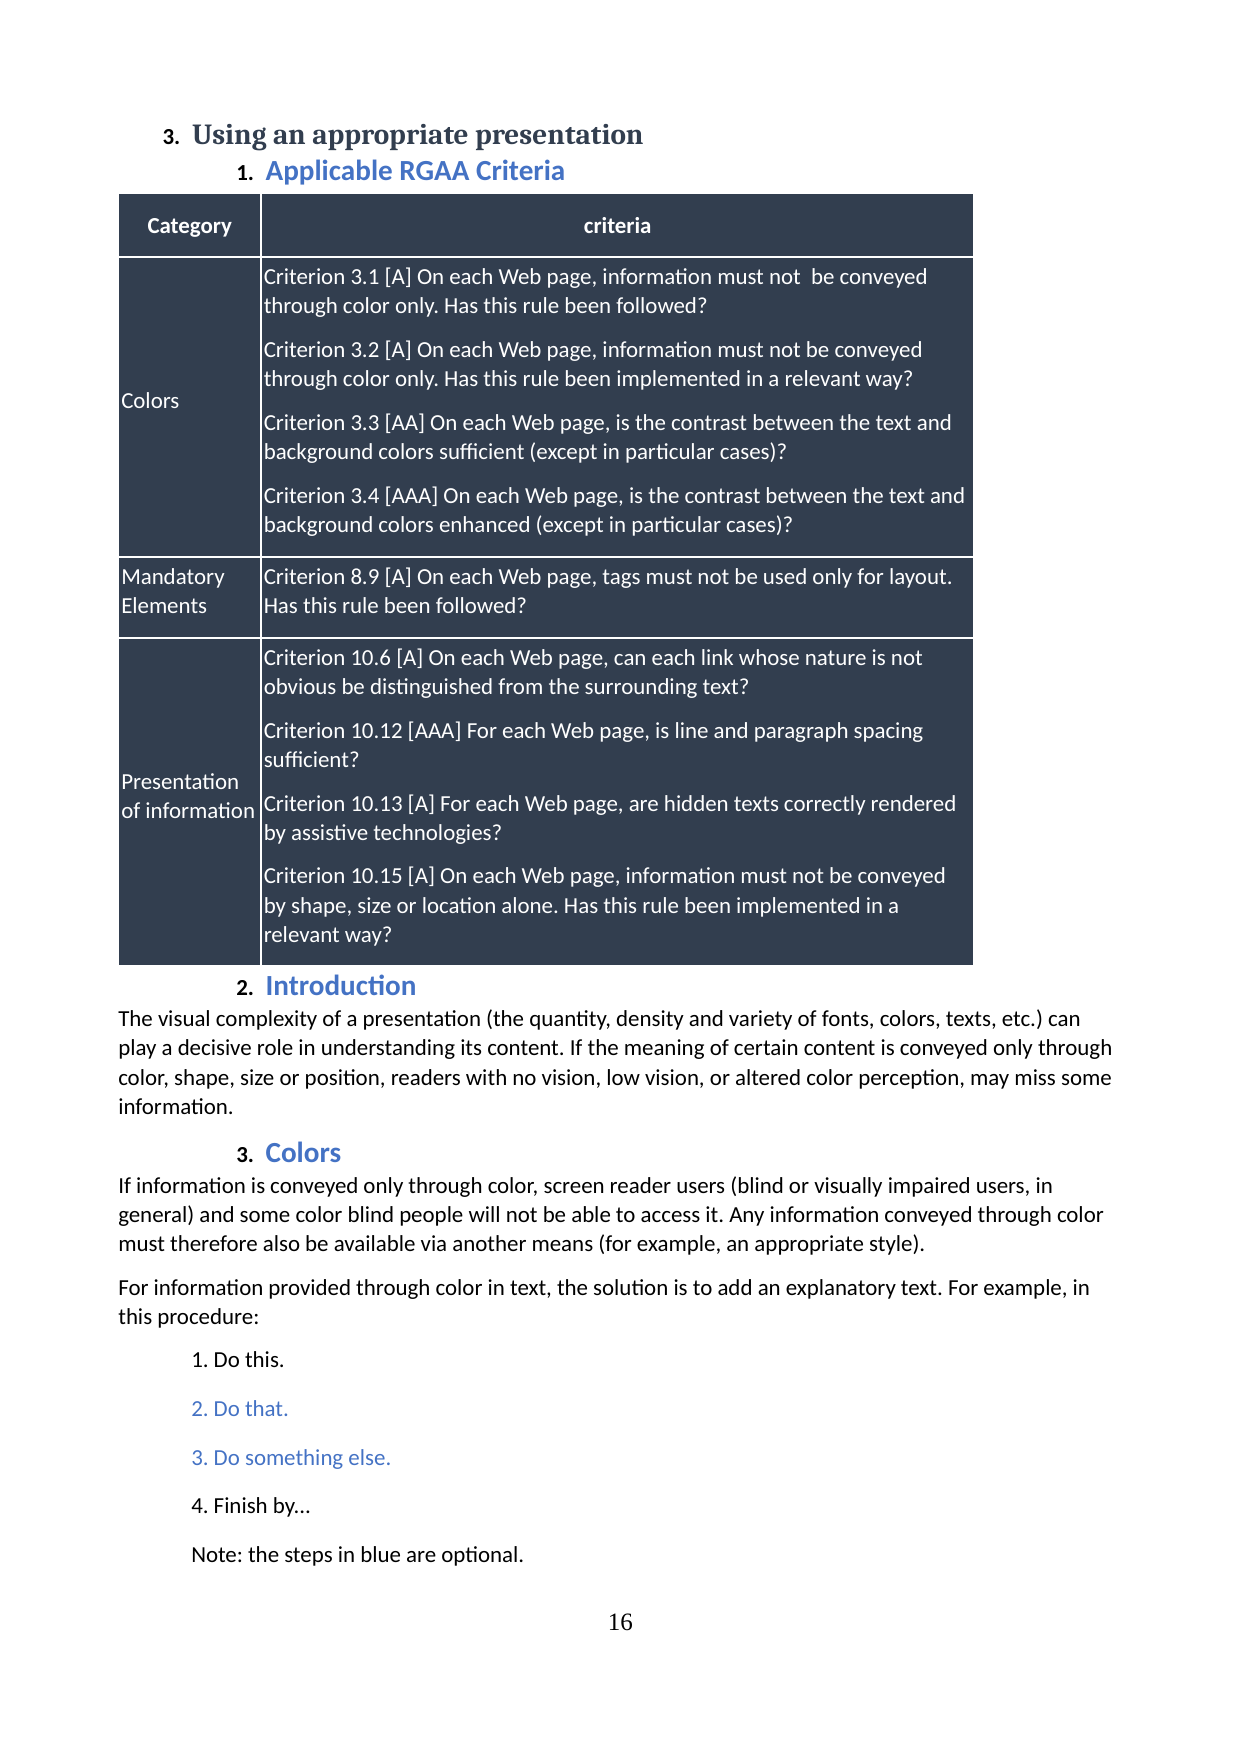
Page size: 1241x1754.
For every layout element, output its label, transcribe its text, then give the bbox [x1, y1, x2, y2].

table_header Category [119, 194, 260, 256]
table_header criteria [262, 194, 973, 256]
subtitle Using an appropriate presentation [162, 118, 1122, 152]
table_cell Mandatory Elements [119, 558, 260, 637]
table_cell Colors [119, 258, 260, 556]
text If information is conveyed only through color, screen reader users (blind or visually impaired users, in general) and some color blind people will not be able to access it. Any information conveyed through color must therefore also be available via another means (for example, an appropriate style). [118, 1170, 1122, 1257]
table_cell Criterion 3.1 [A] On each Web page, information must not be conveyed through color only. Has this rule been followed? Criterion 3.2 [A] On each Web page, information must not be conveyed through color only. Has this rule been implemented in a relevant way? Criterion 3.3 [AA] On each Web page, is the contrast between the text and background colors sufficient (except in particular cases)? Criterion 3.4 [AAA] On each Web page, is the contrast between the text and background colors enhanced (except in particular cases)? [262, 258, 973, 556]
subtitle Introduction [236, 967, 1122, 1003]
table_cell Criterion 8.9 [A] On each Web page, tags must not be used only for layout. Has this rule been followed? [262, 558, 973, 637]
text For information provided through color in text, the solution is to add an explanatory text. For example, in this procedure: [118, 1272, 1122, 1330]
subtitle Applicable RGAA Criteria [236, 152, 1122, 187]
text The visual complexity of a presentation (the quantity, density and variety of fonts, colors, texts, etc.) can play a decisive role in understanding its content. If the meaning of certain content is conveyed only through color, shape, size or position, readers with no vision, low vision, or altered color perception, may miss some information. [118, 1003, 1122, 1120]
text Note: the steps in blue are optional. [191, 1540, 1122, 1568]
table_cell Presentation of information [119, 639, 260, 965]
text 4. Finish by... [191, 1492, 1122, 1519]
table_cell Criterion 10.6 [A] On each Web page, can each link whose nature is not obvious be distinguished from the surrounding text? Criterion 10.12 [AAA] For each Web page, is line and paragraph spacing sufficient? Criterion 10.13 [A] For each Web page, are hidden texts correctly rendered by assistive technologies? Criterion 10.15 [A] On each Web page, information must not be conveyed by shape, size or location alone. Has this rule been implemented in a relevant way? [262, 639, 973, 965]
text 3. Do something else. [191, 1443, 1122, 1471]
text 1. Do this. [191, 1345, 1122, 1373]
text 2. Do that. [191, 1394, 1122, 1422]
subtitle Colors [236, 1134, 1122, 1170]
